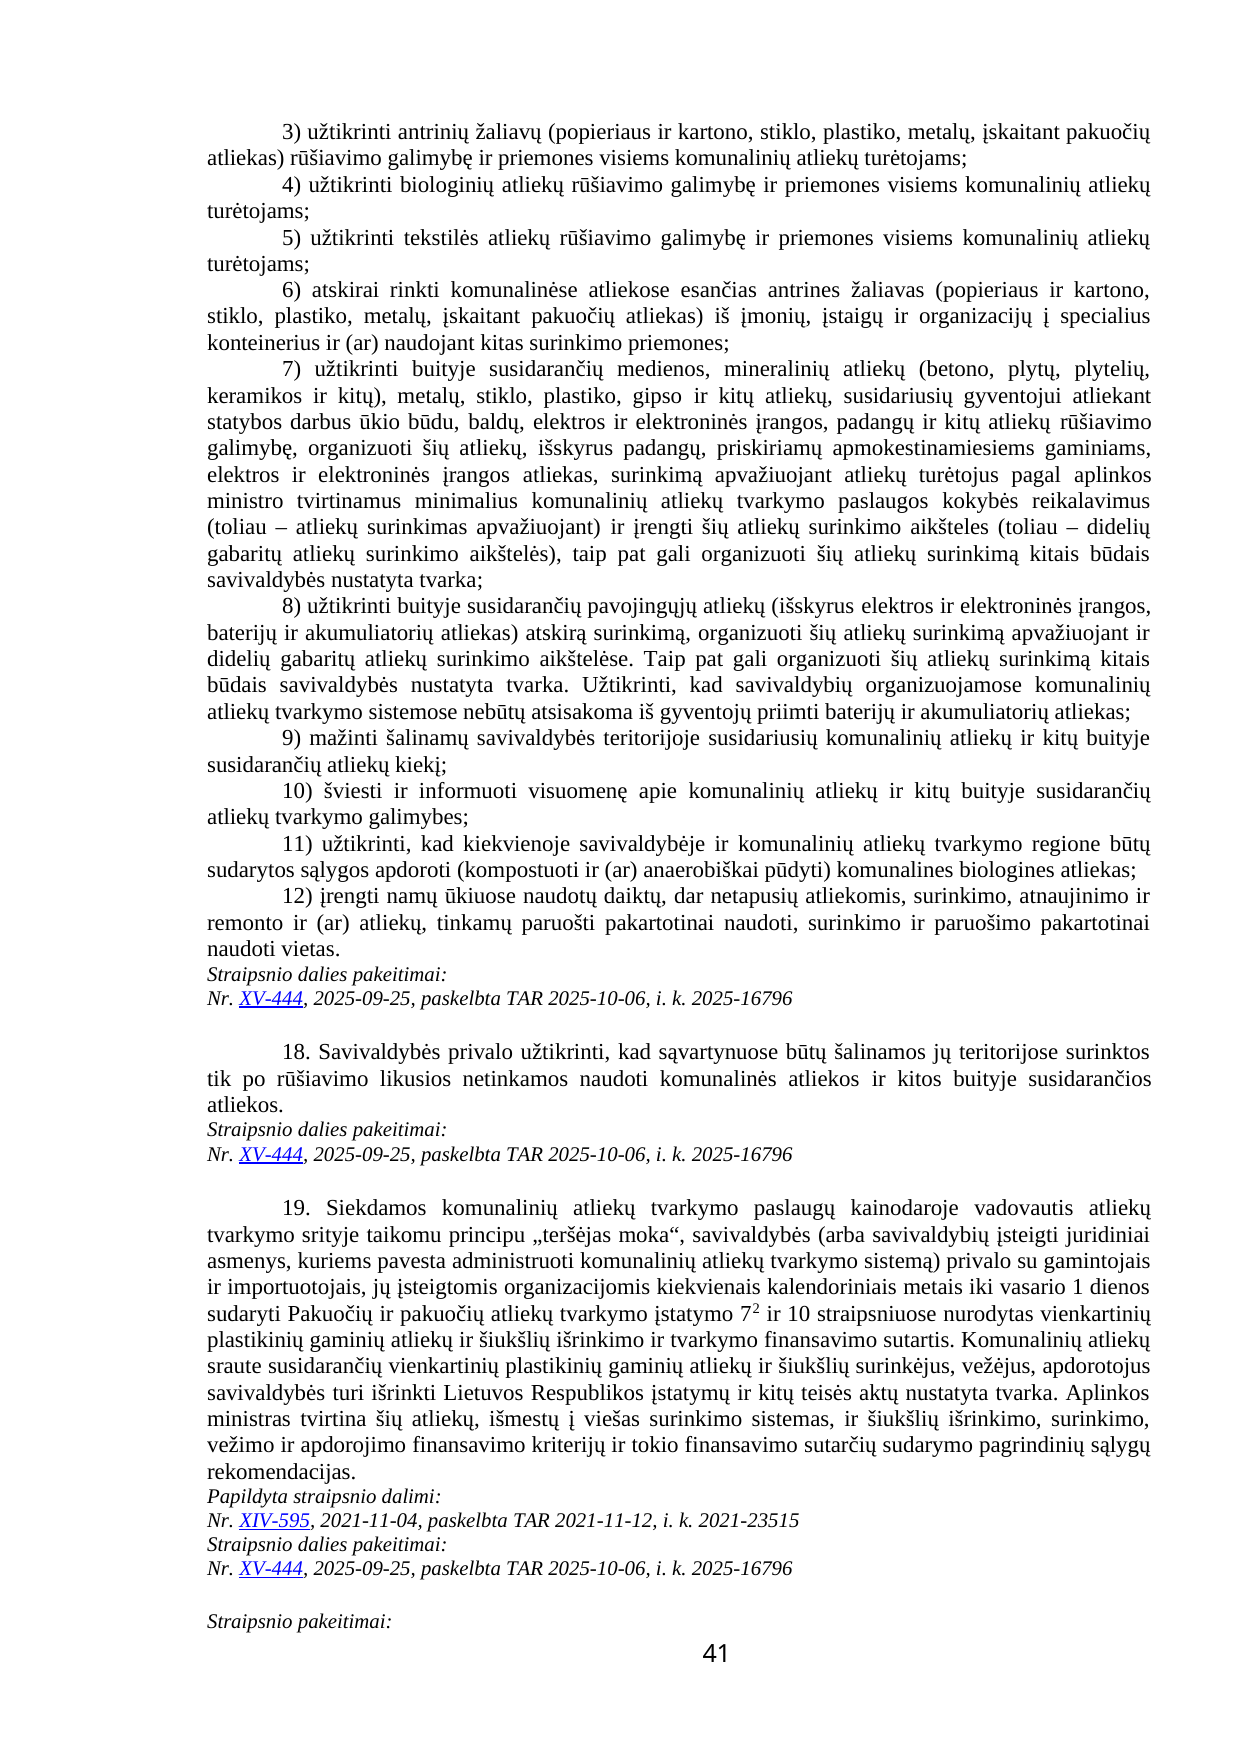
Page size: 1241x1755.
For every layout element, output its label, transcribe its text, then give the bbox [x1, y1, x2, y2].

text Nr. XV-444, 2025-09-25, paskelbta TAR 2025-10-06, i. k. 2025-16796 [207, 1556, 1152, 1580]
text 3) užtikrinti antrinių žaliavų (popieriaus ir kartono, stiklo, plastiko, metalų, įskaitant pakuočių atliekas) rūšiavimo galimybę ir priemones visiems komunalinių atliekų turėtojams; [207, 118, 1152, 171]
text 11) užtikrinti, kad kiekvienoje savivaldybėje ir komunalinių atliekų tvarkymo regione būtų sudarytos sąlygos apdoroti (kompostuoti ir (ar) anaerobiškai pūdyti) komunalines biologines atliekas; [207, 830, 1152, 882]
text Papildyta straipsnio dalimi: [207, 1484, 1152, 1508]
text Straipsnio dalies pakeitimai: [207, 1532, 1152, 1556]
text 10) šviesti ir informuoti visuomenę apie komunalinių atliekų ir kitų buityje susidarančių atliekų tvarkymo galimybes; [207, 777, 1152, 830]
text 6) atskirai rinkti komunalinėse atliekose esančias antrines žaliavas (popieriaus ir kartono, stiklo, plastiko, metalų, įskaitant pakuočių atliekas) iš įmonių, įstaigų ir organizacijų į specialius konteinerius ir (ar) naudojant kitas surinkimo priemones; [207, 276, 1152, 355]
text 7) užtikrinti buityje susidarančių medienos, mineralinių atliekų (betono, plytų, plytelių, keramikos ir kitų), metalų, stiklo, plastiko, gipso ir kitų atliekų, susidariusių gyventojui atliekant statybos darbus ūkio būdu, baldų, elektros ir elektroninės įrangos, padangų ir kitų atliekų rūšiavimo galimybę, organizuoti šių atliekų, išskyrus padangų, priskiriamų apmokestinamiesiems gaminiams, elektros ir elektroninės įrangos atliekas, surinkimą apvažiuojant atliekų turėtojus pagal aplinkos ministro tvirtinamus minimalius komunalinių atliekų tvarkymo paslaugos kokybės reikalavimus (toliau – atliekų surinkimas apvažiuojant) ir įrengti šių atliekų surinkimo aikšteles (toliau – didelių gabaritų atliekų surinkimo aikštelės), taip pat gali organizuoti šių atliekų surinkimą kitais būdais savivaldybės nustatyta tvarka; [207, 355, 1152, 592]
text Nr. XIV-595, 2021-11-04, paskelbta TAR 2021-11-12, i. k. 2021-23515 [207, 1508, 1152, 1532]
text Straipsnio dalies pakeitimai: [207, 961, 1152, 986]
text 9) mažinti šalinamų savivaldybės teritorijoje susidariusių komunalinių atliekų ir kitų buityje susidarančių atliekų kiekį; [207, 724, 1152, 777]
text Nr. XV-444, 2025-09-25, paskelbta TAR 2025-10-06, i. k. 2025-16796 [207, 986, 1152, 1009]
text 12) įrengti namų ūkiuose naudotų daiktų, dar netapusių atliekomis, surinkimo, atnaujinimo ir remonto ir (ar) atliekų, tinkamų paruošti pakartotinai naudoti, surinkimo ir paruošimo pakartotinai naudoti vietas. [207, 882, 1152, 961]
text 4) užtikrinti biologinių atliekų rūšiavimo galimybę ir priemones visiems komunalinių atliekų turėtojams; [207, 171, 1152, 223]
text Straipsnio pakeitimai: [207, 1609, 1152, 1633]
text 5) užtikrinti tekstilės atliekų rūšiavimo galimybę ir priemones visiems komunalinių atliekų turėtojams; [207, 223, 1152, 276]
text Straipsnio dalies pakeitimai: [207, 1117, 1152, 1141]
text 18. Savivaldybės privalo užtikrinti, kad sąvartynuose būtų šalinamos jų teritorijose surinktos tik po rūšiavimo likusios netinkamos naudoti komunalinės atliekos ir kitos buityje susidarančios atliekos. [207, 1038, 1152, 1117]
text 8) užtikrinti buityje susidarančių pavojingųjų atliekų (išskyrus elektros ir elektroninės įrangos, baterijų ir akumuliatorių atliekas) atskirą surinkimą, organizuoti šių atliekų surinkimą apvažiuojant ir didelių gabaritų atliekų surinkimo aikštelėse. Taip pat gali organizuoti šių atliekų surinkimą kitais būdais savivaldybės nustatyta tvarka. Užtikrinti, kad savivaldybių organizuojamose komunalinių atliekų tvarkymo sistemose nebūtų atsisakoma iš gyventojų priimti baterijų ir akumuliatorių atliekas; [207, 592, 1152, 724]
text Nr. XV-444, 2025-09-25, paskelbta TAR 2025-10-06, i. k. 2025-16796 [207, 1141, 1152, 1166]
text 19. Siekdamos komunalinių atliekų tvarkymo paslaugų kainodaroje vadovautis atliekų tvarkymo srityje taikomu principu „teršėjas moka“, savivaldybės (arba savivaldybių įsteigti juridiniai asmenys, kuriems pavesta administruoti komunalinių atliekų tvarkymo sistemą) privalo su gamintojais ir importuotojais, jų įsteigtomis organizacijomis kiekvienais kalendoriniais metais iki vasario 1 dienos sudaryti Pakuočių ir pakuočių atliekų tvarkymo įstatymo 72 ir 10 straipsniuose nurodytas vienkartinių plastikinių gaminių atliekų ir šiukšlių išrinkimo ir tvarkymo finansavimo sutartis. Komunalinių atliekų sraute susidarančių vienkartinių plastikinių gaminių atliekų ir šiukšlių surinkėjus, vežėjus, apdorotojus savivaldybės turi išrinkti Lietuvos Respublikos įstatymų ir kitų teisės aktų nustatyta tvarka. Aplinkos ministras tvirtina šių atliekų, išmestų į viešas surinkimo sistemas, ir šiukšlių išrinkimo, surinkimo, vežimo ir apdorojimo finansavimo kriterijų ir tokio finansavimo sutarčių sudarymo pagrindinių sąlygų rekomendacijas. [207, 1194, 1152, 1484]
